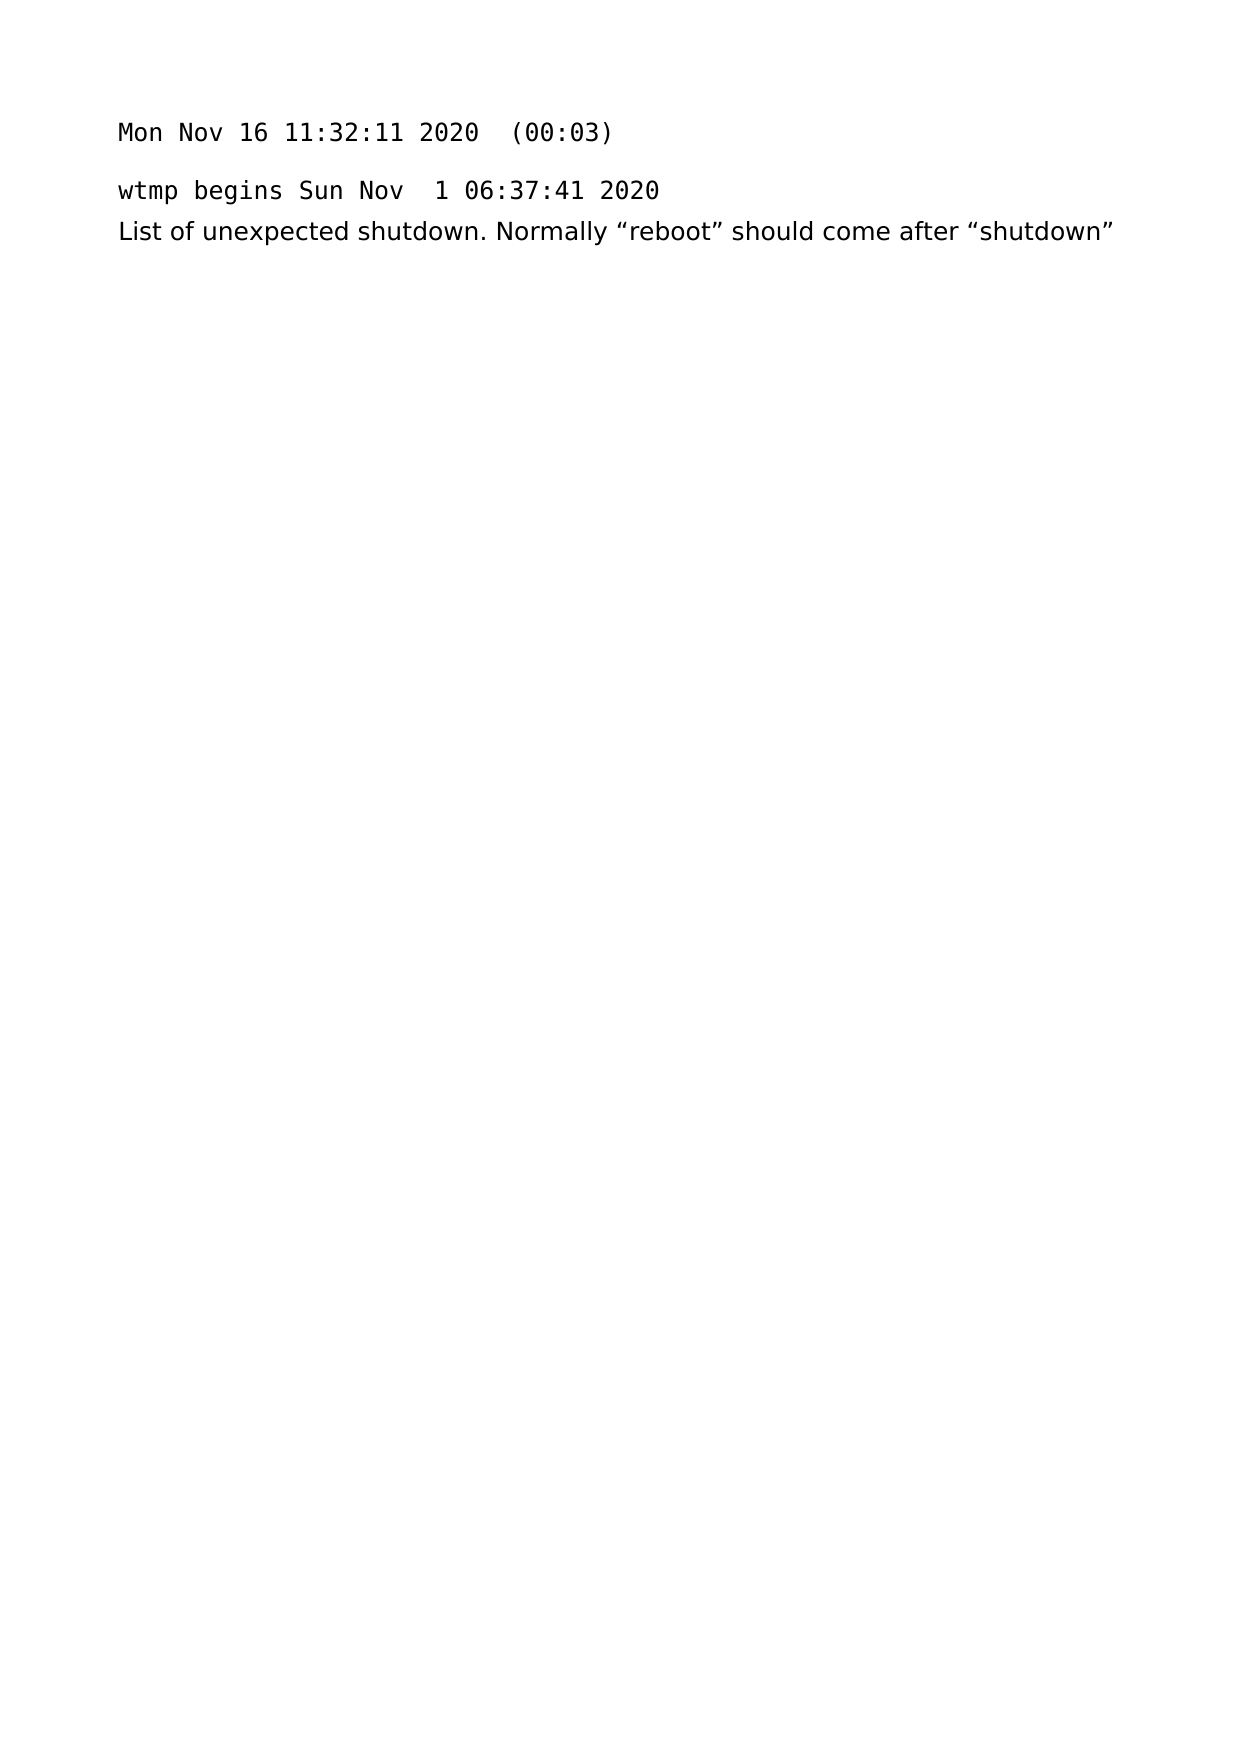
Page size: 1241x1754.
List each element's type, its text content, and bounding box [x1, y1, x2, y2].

text List of unexpected shutdown. Normally “reboot” should come after “shutdown” [118, 217, 1122, 247]
text - Mon Nov 16 11:32:11 2020 (00:03) wtmp begins Sun Nov 1 06:37:41 2020 [118, 118, 1122, 206]
